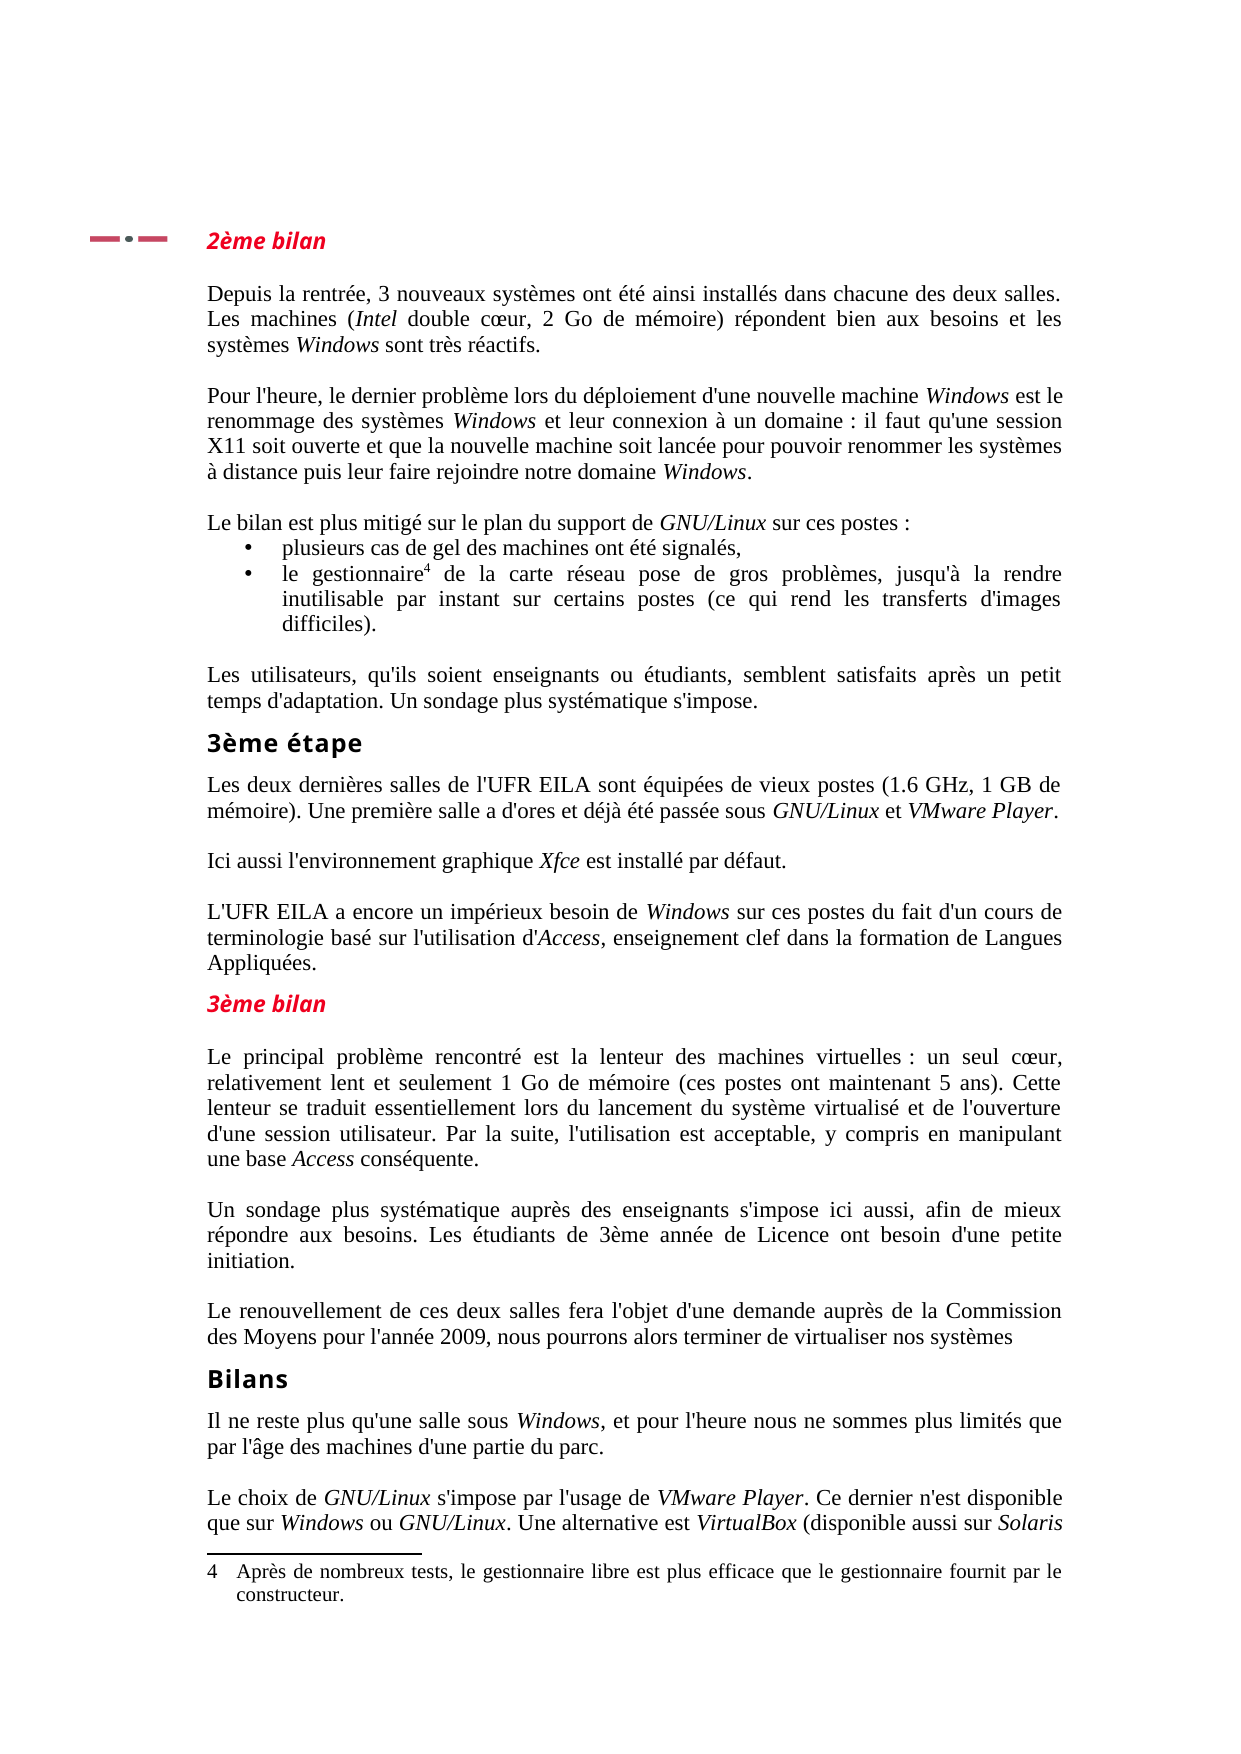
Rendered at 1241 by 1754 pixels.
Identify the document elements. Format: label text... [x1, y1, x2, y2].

subtitle 3ème bilan [207, 988, 1063, 1019]
text Pour l'heure, le dernier problème lors du déploiement d'une nouvelle machine Windows est le renommage des systèmes Windows et leur connexion à un domaine : il faut qu'une session X11 soit ouverte et que la nouvelle machine soit lancée pour pouvoir renommer les systèmes à distance puis leur faire rejoindre notre domaine Windows. [207, 383, 1063, 484]
text Les utilisateurs, qu'ils soient enseignants ou étudiants, semblent satisfaits après un petit temps d'adaptation. Un sondage plus systématique s'impose. [207, 662, 1063, 713]
text Le principal problème rencontré est la lenteur des machines virtuelles : un seul cœur, relativement lent et seulement 1 Go de mémoire (ces postes ont maintenant 5 ans). Cette lenteur se traduit essentiellement lors du lancement du système virtualisé et de l'ouverture d'une session utilisateur. Par la suite, l'utilisation est acceptable, y compris en manipulant une base Access conséquente. [207, 1044, 1063, 1171]
list Après de nombreux tests, le gestionnaire libre est plus efficace que le gestionnaire fournit par le constructeur. [207, 1560, 1063, 1606]
subtitle 2ème bilan [207, 225, 1063, 256]
subtitle 3ème étape [207, 726, 1063, 760]
text Ici aussi l'environnement graphique Xfce est installé par défaut. [207, 848, 1063, 874]
text Il ne reste plus qu'une salle sous Windows, et pour l'heure nous ne sommes plus limités que par l'âge des machines d'une partie du parc. [207, 1408, 1063, 1459]
text Un sondage plus systématique auprès des enseignants s'impose ici aussi, afin de mieux répondre aux besoins. Les étudiants de 3ème année de Licence ont besoin d'une petite initiation. [207, 1197, 1063, 1273]
subtitle Bilans [207, 1362, 1063, 1396]
text Le choix de GNU/Linux s'impose par l'usage de VMware Player. Ce dernier n'est disponible que sur Windows ou GNU/Linux. Une alternative est VirtualBox (disponible aussi sur Solaris [207, 1484, 1063, 1535]
text Le bilan est plus mitigé sur le plan du support de GNU/Linux sur ces postes : [207, 510, 1063, 535]
text Depuis la rentrée, 3 nouveaux systèmes ont été ainsi installés dans chacune des deux salles. Les machines (Intel double cœur, 2 Go de mémoire) répondent bien aux besoins et les systèmes Windows sont très réactifs. [207, 281, 1063, 357]
text Le renouvellement de ces deux salles fera l'objet d'une demande auprès de la Commission des Moyens pour l'année 2009, nous pourrons alors terminer de virtualiser nos systèmes [207, 1298, 1063, 1349]
text Les deux dernières salles de l'UFR EILA sont équipées de vieux postes (1.6 GHz, 1 GB de mémoire). Une première salle a d'ores et déjà été passée sous GNU/Linux et VMware Player. [207, 772, 1063, 823]
list le gestionnaire de la carte réseau pose de gros problèmes, jusqu'à la rendre inutilisable par instant sur certains postes (ce qui rend les transferts d'images difficiles). [244, 561, 1063, 637]
text L'UFR EILA a encore un impérieux besoin de Windows sur ces postes du fait d'un cours de terminologie basé sur l'utilisation d'Access, enseignement clef dans la formation de Langues Appliquées. [207, 899, 1063, 976]
list plusieurs cas de gel des machines ont été signalés, [244, 535, 1063, 561]
